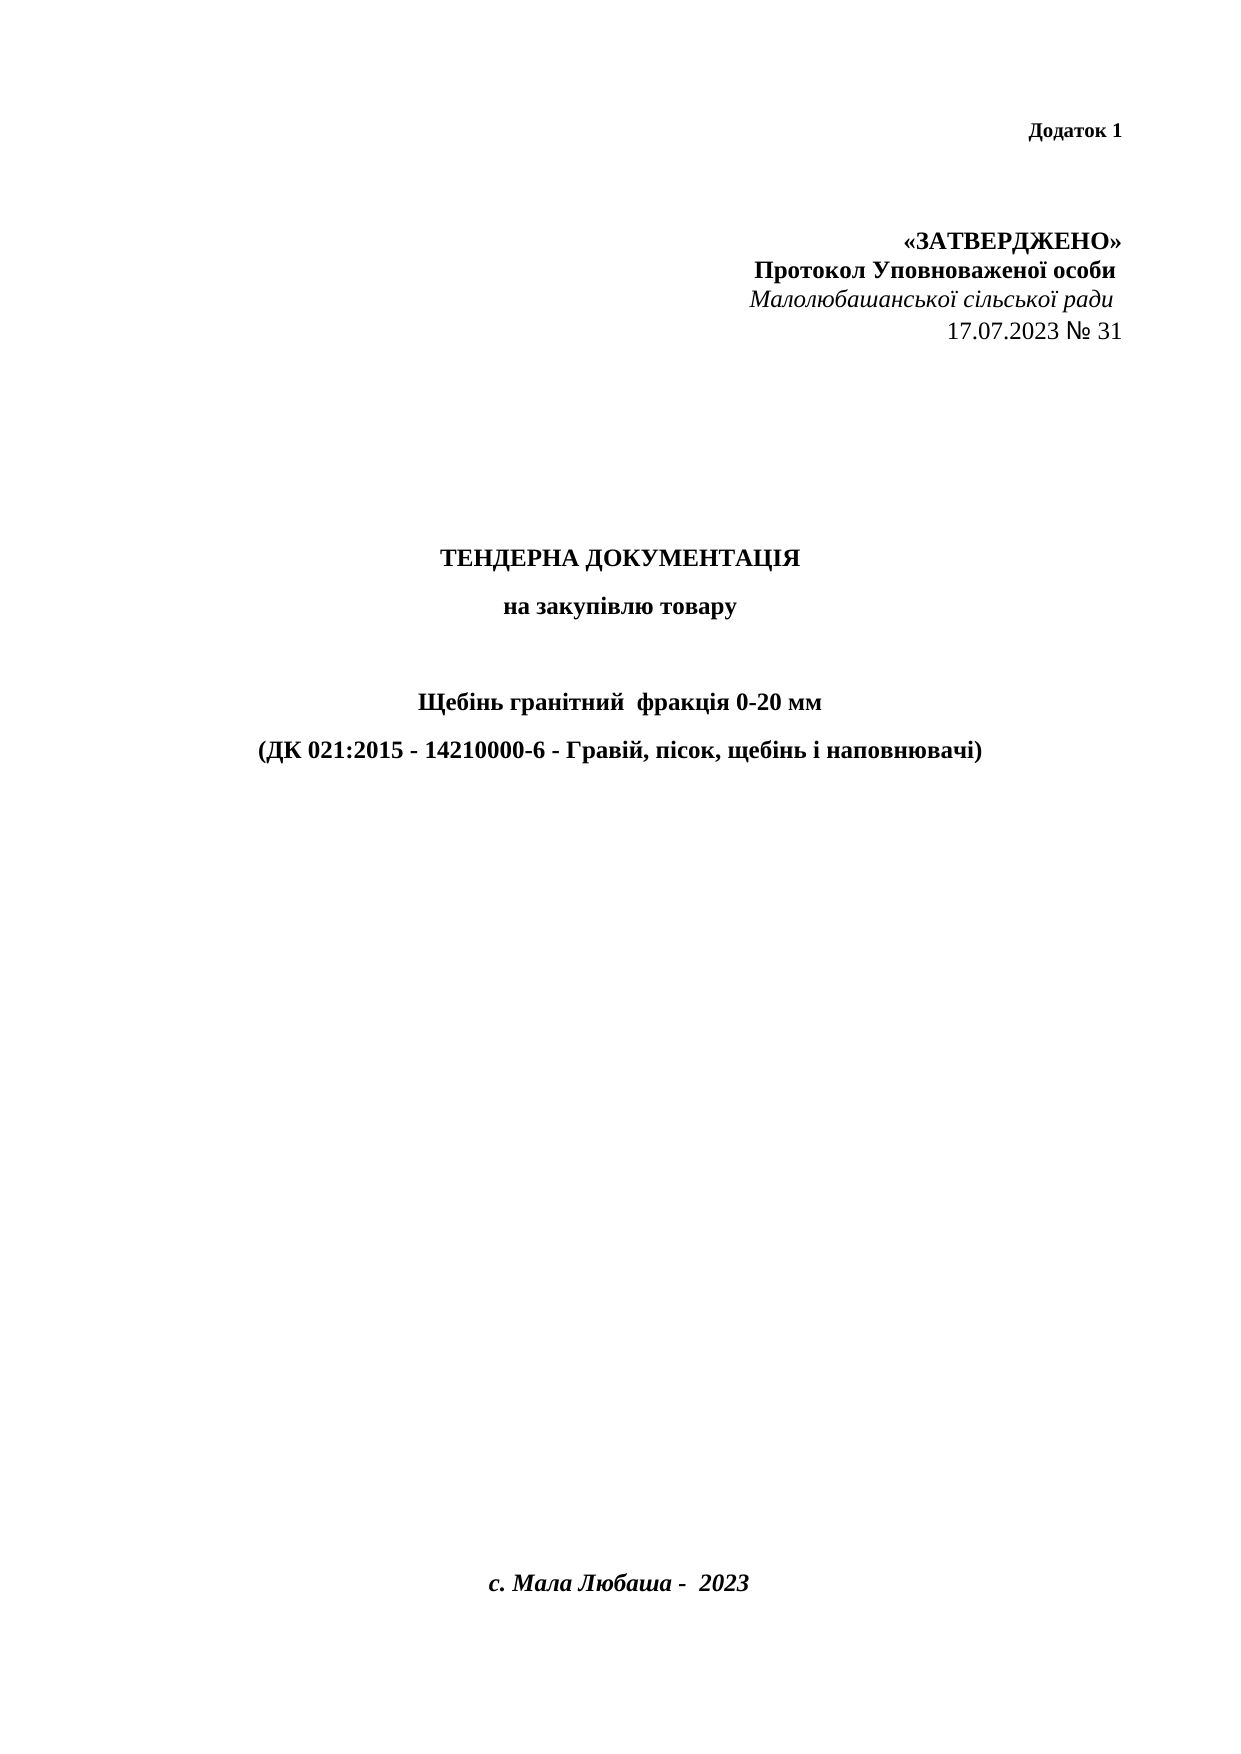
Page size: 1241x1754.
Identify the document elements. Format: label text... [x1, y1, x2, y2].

text (ДК 021:2015 - 14210000-6 - Гравій, пісок, щебінь і наповнювачі) [118, 735, 1122, 763]
text ТЕНДЕРНА ДОКУМЕНТАЦІЯ [118, 543, 1122, 571]
text с. Мала Любаша - 2023 [118, 1568, 1122, 1596]
text Додаток 1 [0, 118, 1122, 142]
text Щебінь гранітний фракція 0-20 мм [118, 687, 1122, 715]
text Малолюбашанської сільської ради [0, 284, 1122, 312]
text «ЗАТВЕРДЖЕНО» [0, 226, 1122, 255]
text на закупівлю товару [118, 591, 1122, 620]
text Протокол Уповноваженої особи [0, 255, 1122, 284]
text 17.07.2023 № 31 [118, 312, 1122, 347]
